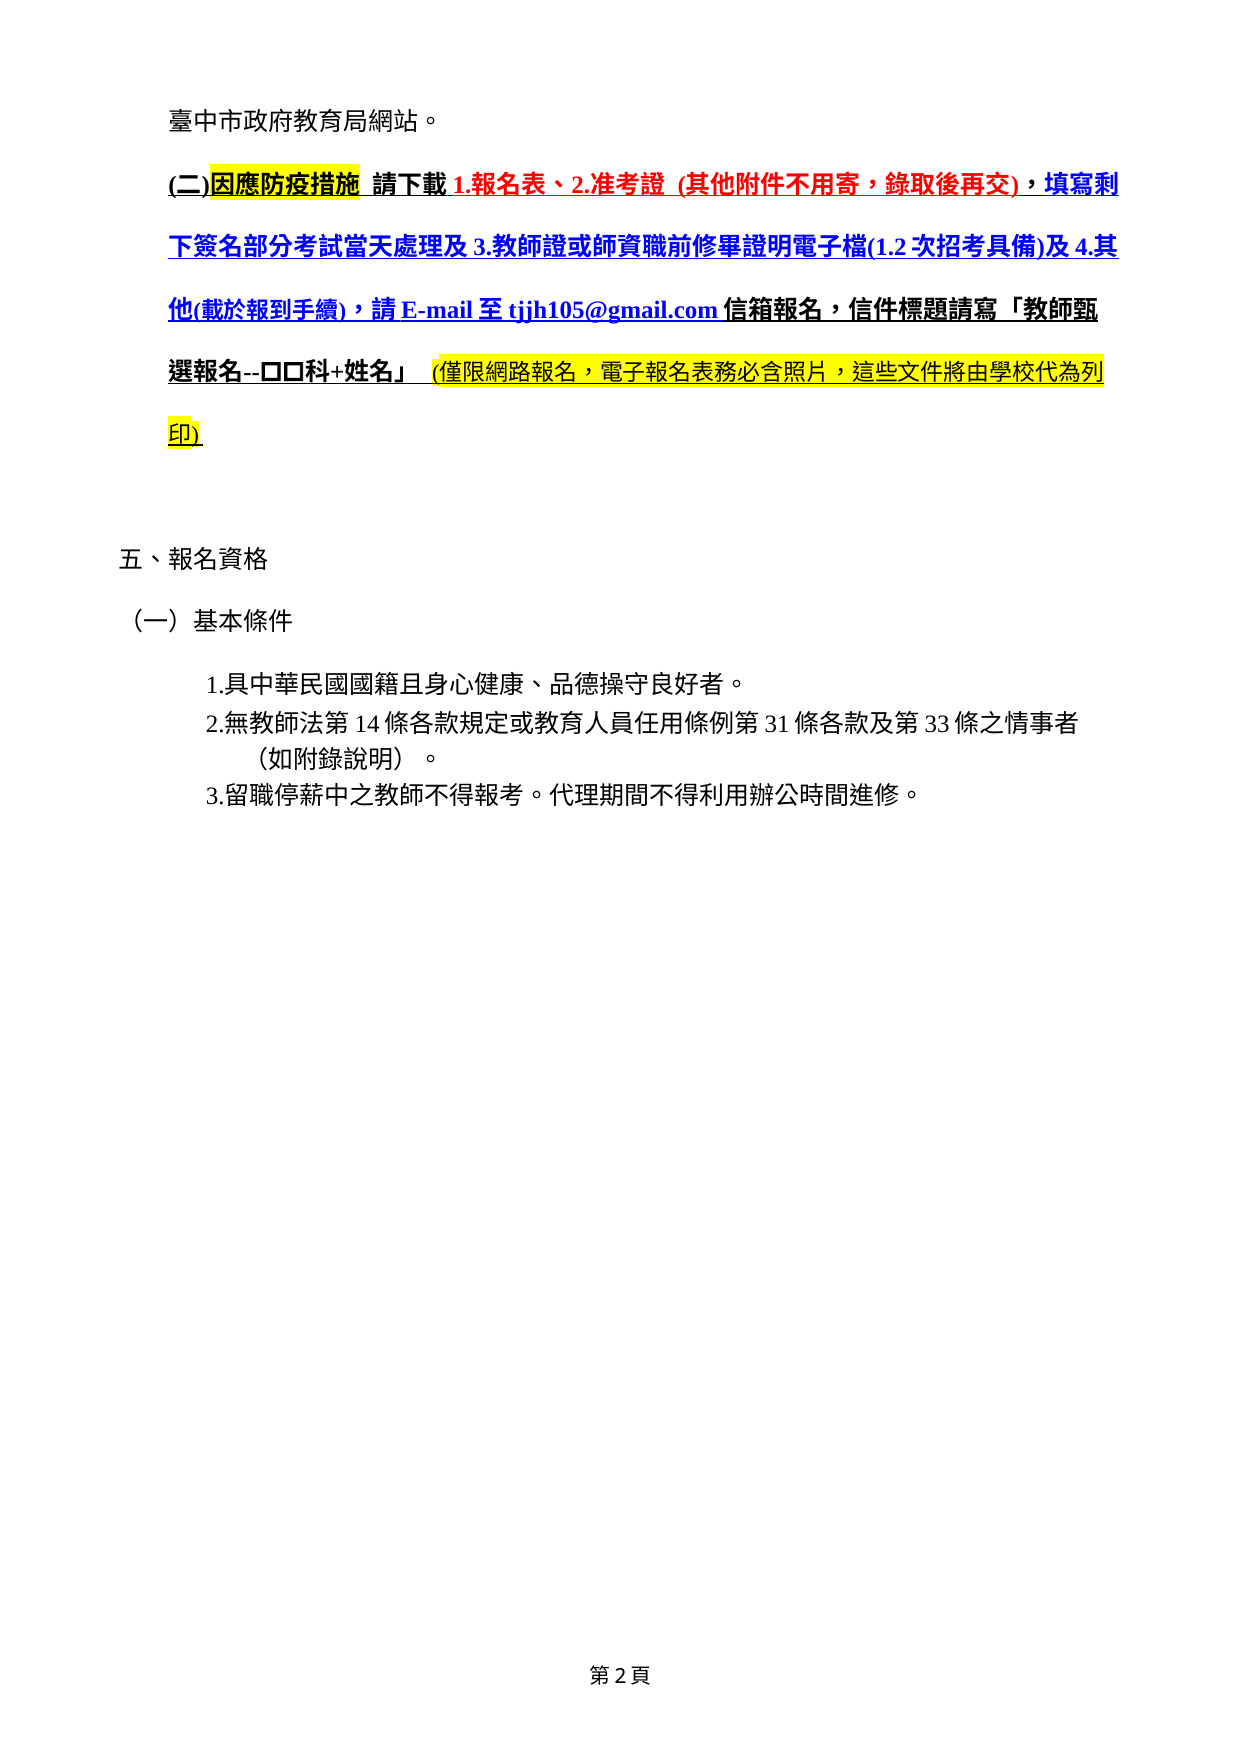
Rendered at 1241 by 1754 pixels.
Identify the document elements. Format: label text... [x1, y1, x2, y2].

text 3.留職停薪中之教師不得報考。代理期間不得利用辦公時間進修。 [206, 776, 1122, 812]
text (二)因應防疫措施 請下載1.報名表、2.准考證 (其他附件不用寄，錄取後再交)，填寫剩下簽名部分考試當天處理及3.教師證或師資職前修畢證明電子檔(1.2次招考具備)及4.其他(載於報到手續)，請E-mail至tjjh105@gmail.com信箱報名，信件標題請寫「教師甄選報名--科+姓名」 (僅限網路報名，電子報名表務必含照片，這些文件將由學校代為列印) [168, 141, 1122, 453]
text 1.具中華民國國籍且身心健康、品德操守良好者。 [206, 641, 1122, 703]
text 臺中市政府教育局網站。 [168, 78, 1122, 141]
text 2.無教師法第14條各款規定或教育人員任用條例第31條各款及第33條之情事者（如附錄說明）。 [206, 703, 1122, 776]
text （一）基本條件 [118, 578, 1122, 641]
text 五、報名資格 [118, 516, 1122, 578]
